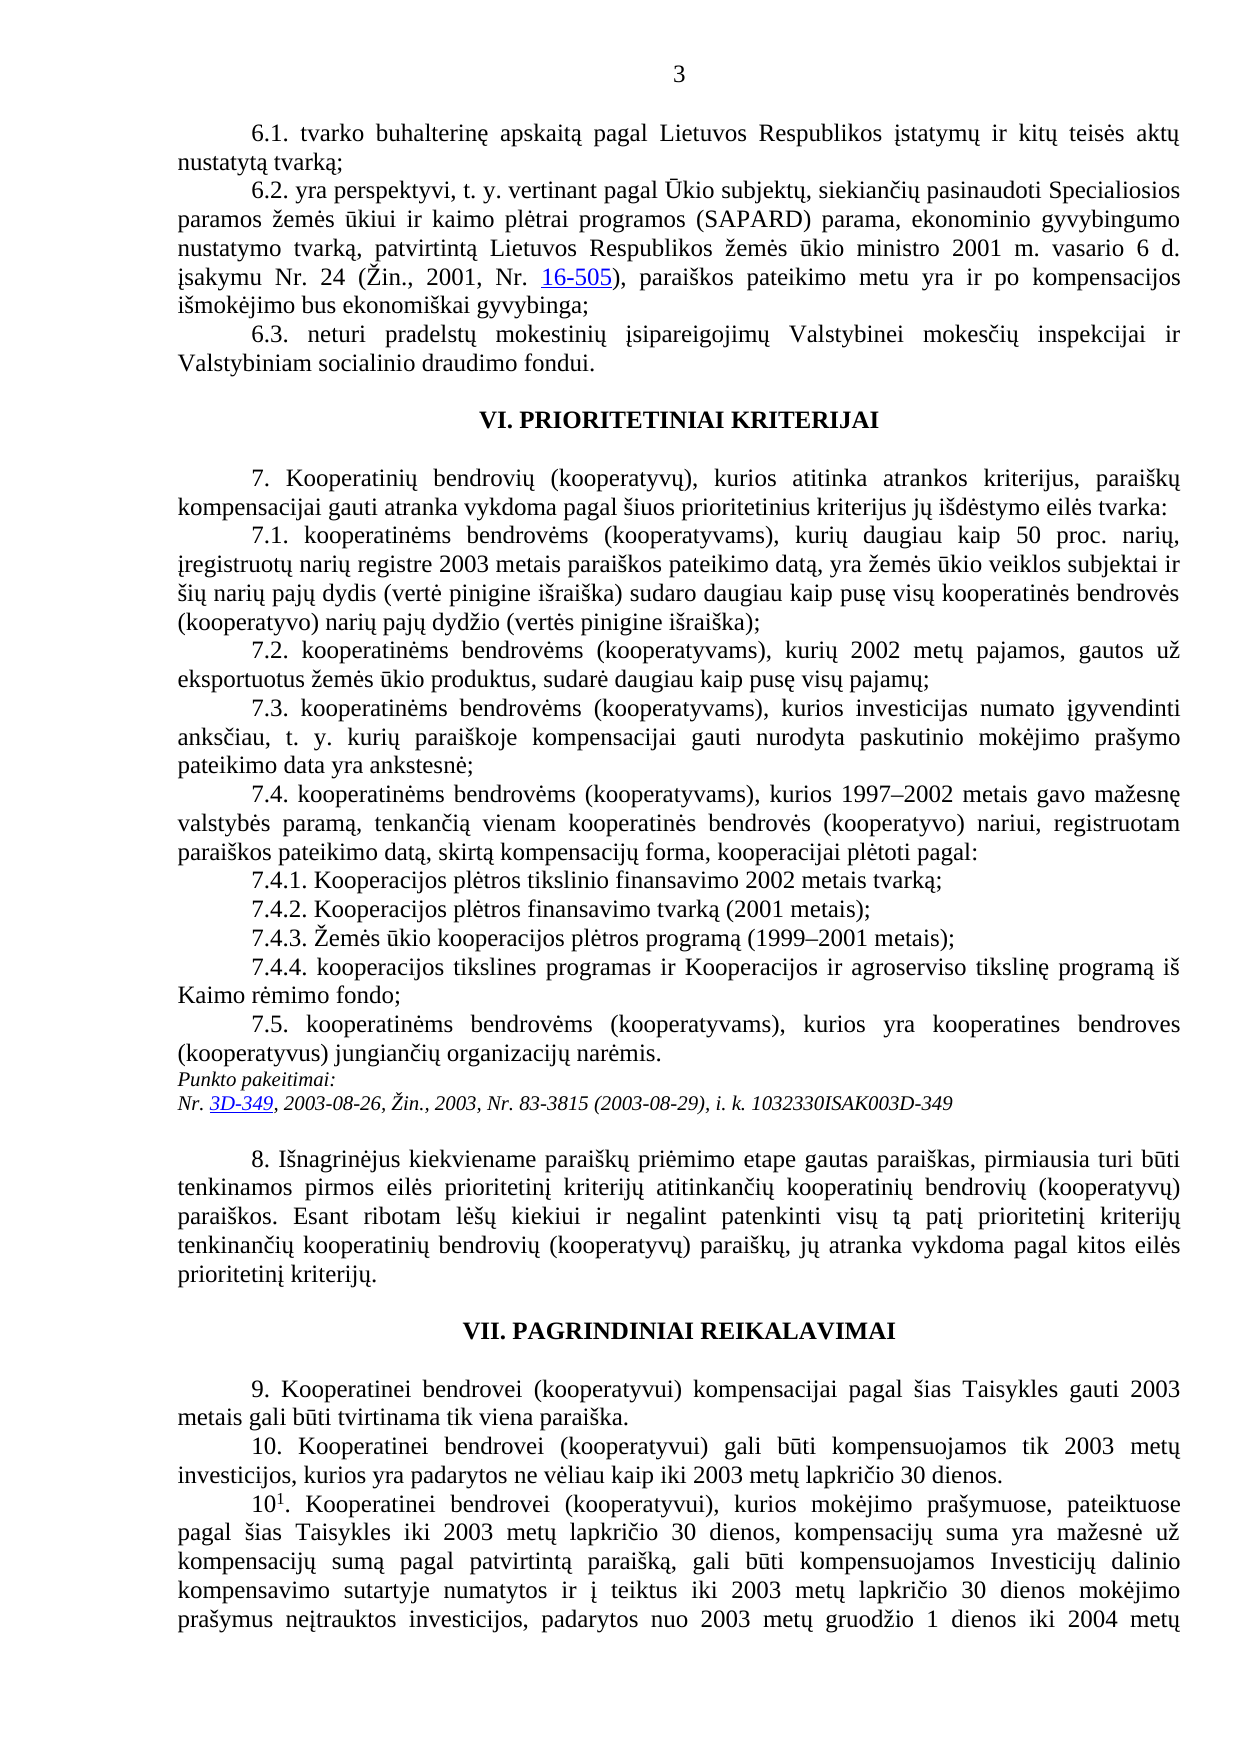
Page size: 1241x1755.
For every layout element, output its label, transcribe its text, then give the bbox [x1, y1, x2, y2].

text 10. Kooperatinei bendrovei (kooperatyvui) gali būti kompensuojamos tik 2003 metų investicijos, kurios yra padarytos ne vėliau kaip iki 2003 metų lapkričio 30 dienos. [177, 1431, 1181, 1489]
text 7.4.2. Kooperacijos plėtros finansavimo tvarką (2001 metais); [177, 894, 1181, 923]
text 7.1. kooperatinėms bendrovėms (kooperatyvams), kurių daugiau kaip 50 proc. narių, įregistruotų narių registre 2003 metais paraiškos pateikimo datą, yra žemės ūkio veiklos subjektai ir šių narių pajų dydis (vertė pinigine išraiška) sudaro daugiau kaip pusę visų kooperatinės bendrovės (kooperatyvo) narių pajų dydžio (vertės pinigine išraiška); [177, 521, 1181, 636]
text VII. PAGRINDINIAI REIKALAVIMAI [177, 1316, 1181, 1345]
text Punkto pakeitimai: [177, 1067, 1181, 1091]
text 7.5. kooperatinėms bendrovėms (kooperatyvams), kurios yra kooperatines bendroves (kooperatyvus) jungiančių organizacijų narėmis. [177, 1009, 1181, 1067]
text 7.3. kooperatinėms bendrovėms (kooperatyvams), kurios investicijas numato įgyvendinti anksčiau, t. y. kurių paraiškoje kompensacijai gauti nurodyta paskutinio mokėjimo prašymo pateikimo data yra ankstesnė; [177, 693, 1181, 779]
text 7. Kooperatinių bendrovių (kooperatyvų), kurios atitinka atrankos kriterijus, paraiškų kompensacijai gauti atranka vykdoma pagal šiuos prioritetinius kriterijus jų išdėstymo eilės tvarka: [177, 463, 1181, 521]
text 6.2. yra perspektyvi, t. y. vertinant pagal Ūkio subjektų, siekiančių pasinaudoti Specialiosios paramos žemės ūkiui ir kaimo plėtrai programos (SAPARD) parama, ekonominio gyvybingumo nustatymo tvarką, patvirtintą Lietuvos Respublikos žemės ūkio ministro 2001 m. vasario 6 d. įsakymu Nr. 24 (Žin., 2001, Nr. 16-505), paraiškos pateikimo metu yra ir po kompensacijos išmokėjimo bus ekonomiškai gyvybinga; [177, 176, 1181, 319]
text 7.4.3. Žemės ūkio kooperacijos plėtros programą (1999–2001 metais); [177, 923, 1181, 952]
text 6.3. neturi pradelstų mokestinių įsipareigojimų Valstybinei mokesčių inspekcijai ir Valstybiniam socialinio draudimo fondui. [177, 319, 1181, 377]
text 7.4.4. kooperacijos tikslines programas ir Kooperacijos ir agroserviso tikslinę programą iš Kaimo rėmimo fondo; [177, 952, 1181, 1009]
text 7.4.1. Kooperacijos plėtros tikslinio finansavimo 2002 metais tvarką; [177, 866, 1181, 894]
text 7.4. kooperatinėms bendrovėms (kooperatyvams), kurios 1997–2002 metais gavo mažesnę valstybės paramą, tenkančią vienam kooperatinės bendrovės (kooperatyvo) nariui, registruotam paraiškos pateikimo datą, skirtą kompensacijų forma, kooperacijai plėtoti pagal: [177, 779, 1181, 866]
text 7.2. kooperatinėms bendrovėms (kooperatyvams), kurių 2002 metų pajamos, gautos už eksportuotus žemės ūkio produktus, sudarė daugiau kaip pusę visų pajamų; [177, 636, 1181, 693]
text 9. Kooperatinei bendrovei (kooperatyvui) kompensacijai pagal šias Taisykles gauti 2003 metais gali būti tvirtinama tik viena paraiška. [177, 1374, 1181, 1431]
text 8. Išnagrinėjus kiekviename paraiškų priėmimo etape gautas paraiškas, pirmiausia turi būti tenkinamos pirmos eilės prioritetinį kriterijų atitinkančių kooperatinių bendrovių (kooperatyvų) paraiškos. Esant ribotam lėšų kiekiui ir negalint patenkinti visų tą patį prioritetinį kriterijų tenkinančių kooperatinių bendrovių (kooperatyvų) paraiškų, jų atranka vykdoma pagal kitos eilės prioritetinį kriterijų. [177, 1144, 1181, 1287]
text VI. PRIORITETINIAI KRITERIJAI [177, 406, 1181, 434]
text Nr. 3D-349, 2003-08-26, Žin., 2003, Nr. 83-3815 (2003-08-29), i. k. 1032330ISAK003D-349 [177, 1091, 1181, 1115]
text 6.1. tvarko buhalterinę apskaitą pagal Lietuvos Respublikos įstatymų ir kitų teisės aktų nustatytą tvarką; [177, 118, 1181, 176]
text 101. Kooperatinei bendrovei (kooperatyvui), kurios mokėjimo prašymuose, pateiktuose pagal šias Taisykles iki 2003 metų lapkričio 30 dienos, kompensacijų suma yra mažesnė už kompensacijų sumą pagal patvirtintą paraišką, gali būti kompensuojamos Investicijų dalinio kompensavimo sutartyje numatytos ir į teiktus iki 2003 metų lapkričio 30 dienos mokėjimo prašymus neįtrauktos investicijos, padarytos nuo 2003 metų gruodžio 1 dienos iki 2004 metų [177, 1489, 1181, 1632]
